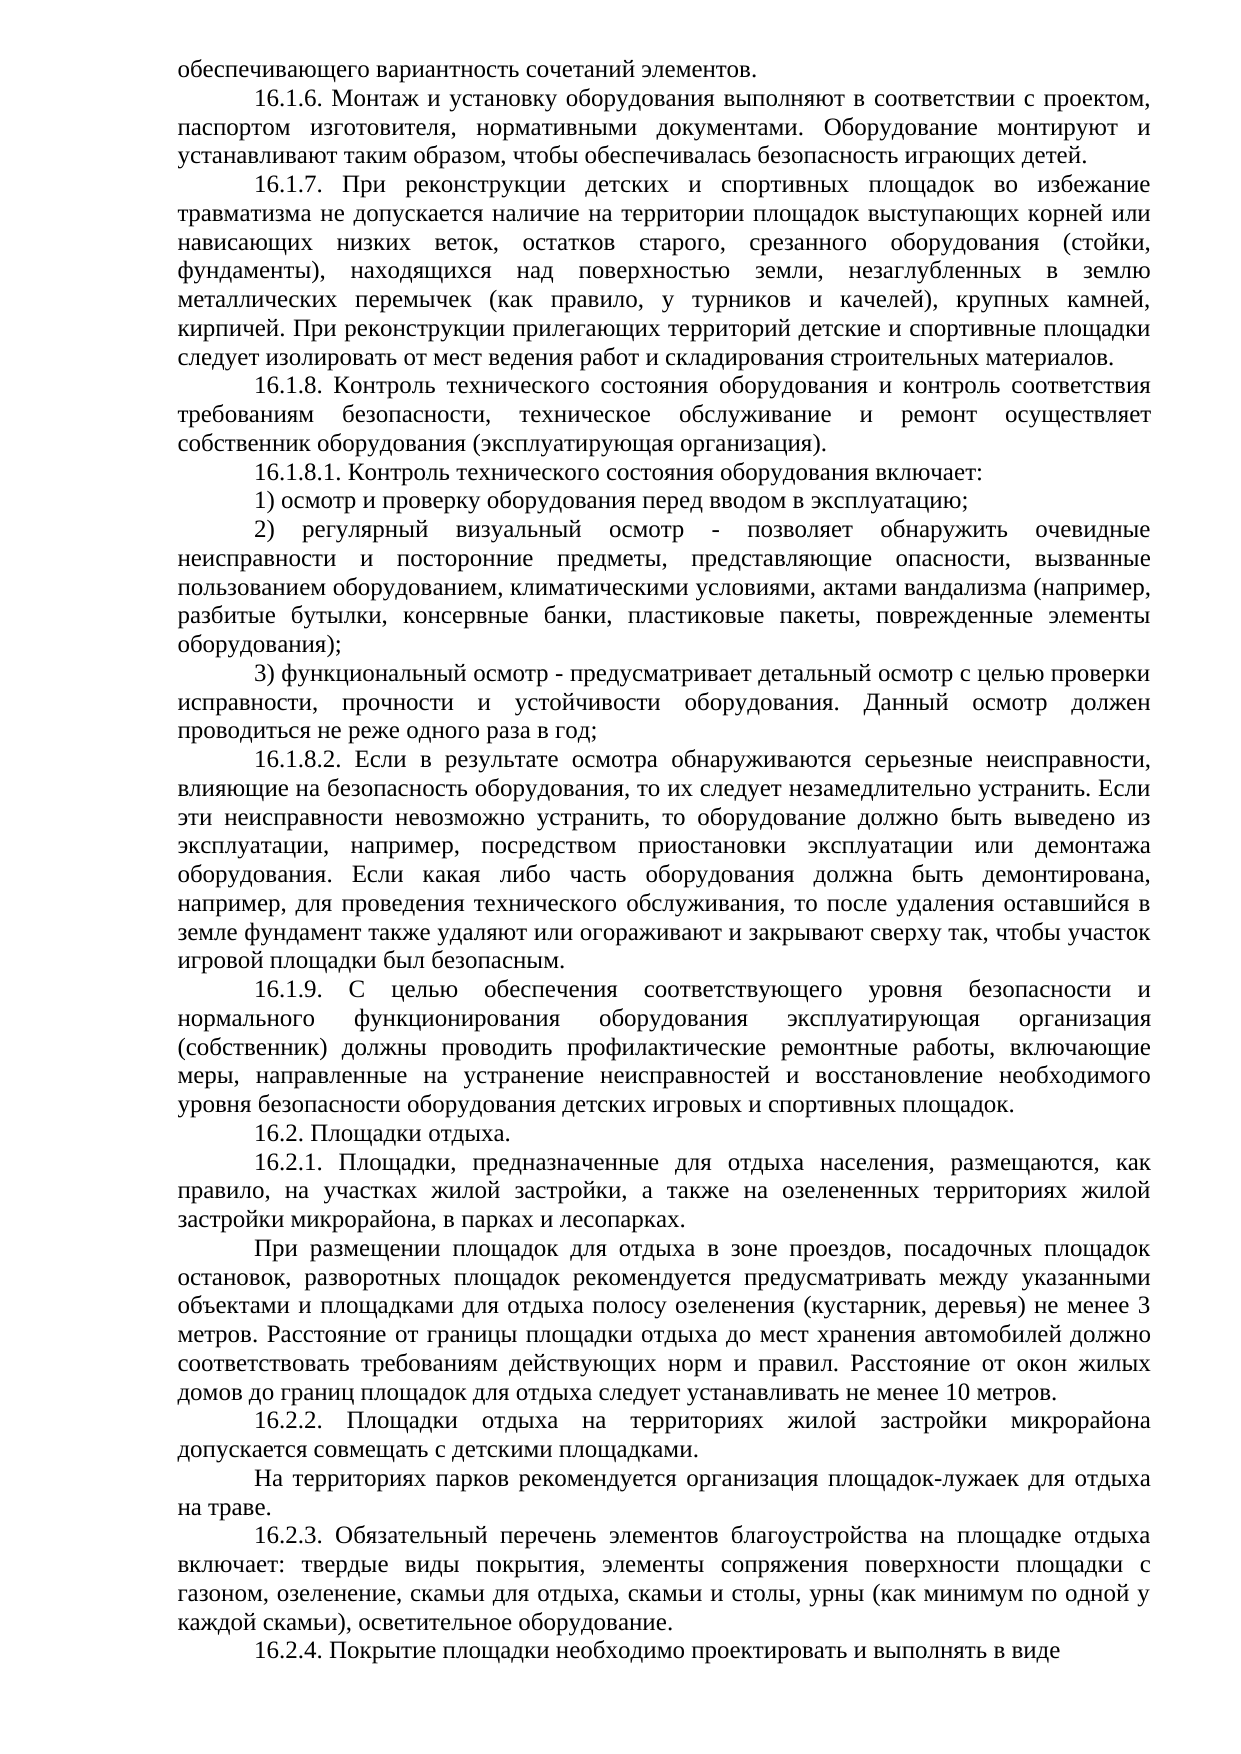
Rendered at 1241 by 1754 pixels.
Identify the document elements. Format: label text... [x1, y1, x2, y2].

text 2) регулярный визуальный осмотр - позволяет обнаружить очевидные неисправности и посторонние предметы, представляющие опасности, вызванные пользованием оборудованием, климатическими условиями, актами вандализма (например, разбитые бутылки, консервные банки, пластиковые пакеты, поврежденные элементы оборудования); [177, 514, 1152, 658]
text 16.2.1. Площадки, предназначенные для отдыха населения, размещаются, как правило, на участках жилой застройки, а также на озелененных территориях жилой застройки микрорайона, в парках и лесопарках. [177, 1147, 1152, 1233]
text 3) функциональный осмотр - предусматривает детальный осмотр с целью проверки исправности, прочности и устойчивости оборудования. Данный осмотр должен проводиться не реже одного раза в год; [177, 658, 1152, 744]
text При размещении площадок для отдыха в зоне проездов, посадочных площадок остановок, разворотных площадок рекомендуется предусматривать между указанными объектами и площадками для отдыха полосу озеленения (кустарник, деревья) не менее 3 метров. Расстояние от границы площадки отдыха до мест хранения автомобилей должно соответствовать требованиям действующих норм и правил. Расстояние от окон жилых домов до границ площадок для отдыха следует устанавливать не менее 10 метров. [177, 1233, 1152, 1406]
text 16.2.2. Площадки отдыха на территориях жилой застройки микрорайона допускается совмещать с детскими площадками. [177, 1406, 1152, 1463]
text 16.1.9. С целью обеспечения соответствующего уровня безопасности и нормального функционирования оборудования эксплуатирующая организация (собственник) должны проводить профилактические ремонтные работы, включающие меры, направленные на устранение неисправностей и восстановление необходимого уровня безопасности оборудования детских игровых и спортивных площадок. [177, 974, 1152, 1118]
text 16.2. Площадки отдыха. [177, 1118, 1152, 1147]
text 16.1.7. При реконструкции детских и спортивных площадок во избежание травматизма не допускается наличие на территории площадок выступающих корней или нависающих низких веток, остатков старого, срезанного оборудования (стойки, фундаменты), находящихся над поверхностью земли, незаглубленных в землю металлических перемычек (как правило, у турников и качелей), крупных камней, кирпичей. При реконструкции прилегающих территорий детские и спортивные площадки следует изолировать от мест ведения работ и складирования строительных материалов. [177, 169, 1152, 371]
text 1) осмотр и проверку оборудования перед вводом в эксплуатацию; [177, 486, 1152, 514]
text 16.1.8.1. Контроль технического состояния оборудования включает: [177, 457, 1152, 486]
text 16.2.4. Покрытие площадки необходимо проектировать и выполнять в виде [177, 1636, 1152, 1664]
text 16.1.6. Монтаж и установку оборудования выполняют в соответствии с проектом, паспортом изготовителя, нормативными документами. Оборудование монтируют и устанавливают таким образом, чтобы обеспечивалась безопасность играющих детей. [177, 83, 1152, 169]
text 16.1.8. Контроль технического состояния оборудования и контроль соответствия требованиям безопасности, техническое обслуживание и ремонт осуществляет собственник оборудования (эксплуатирующая организация). [177, 371, 1152, 457]
text 16.1.8.2. Если в результате осмотра обнаруживаются серьезные неисправности, влияющие на безопасность оборудования, то их следует незамедлительно устранить. Если эти неисправности невозможно устранить, то оборудование должно быть выведено из эксплуатации, например, посредством приостановки эксплуатации или демонтажа оборудования. Если какая либо часть оборудования должна быть демонтирована, например, для проведения технического обслуживания, то после удаления оставшийся в земле фундамент также удаляют или огораживают и закрывают сверху так, чтобы участок игровой площадки был безопасным. [177, 744, 1152, 974]
text На территориях парков рекомендуется организация площадок-лужаек для отдыха на траве. [177, 1463, 1152, 1521]
text обеспечивающего вариантность сочетаний элементов. [177, 54, 1152, 83]
text 16.2.3. Обязательный перечень элементов благоустройства на площадке отдыха включает: твердые виды покрытия, элементы сопряжения поверхности площадки с газоном, озеленение, скамьи для отдыха, скамьи и столы, урны (как минимум по одной у каждой скамьи), осветительное оборудование. [177, 1521, 1152, 1636]
